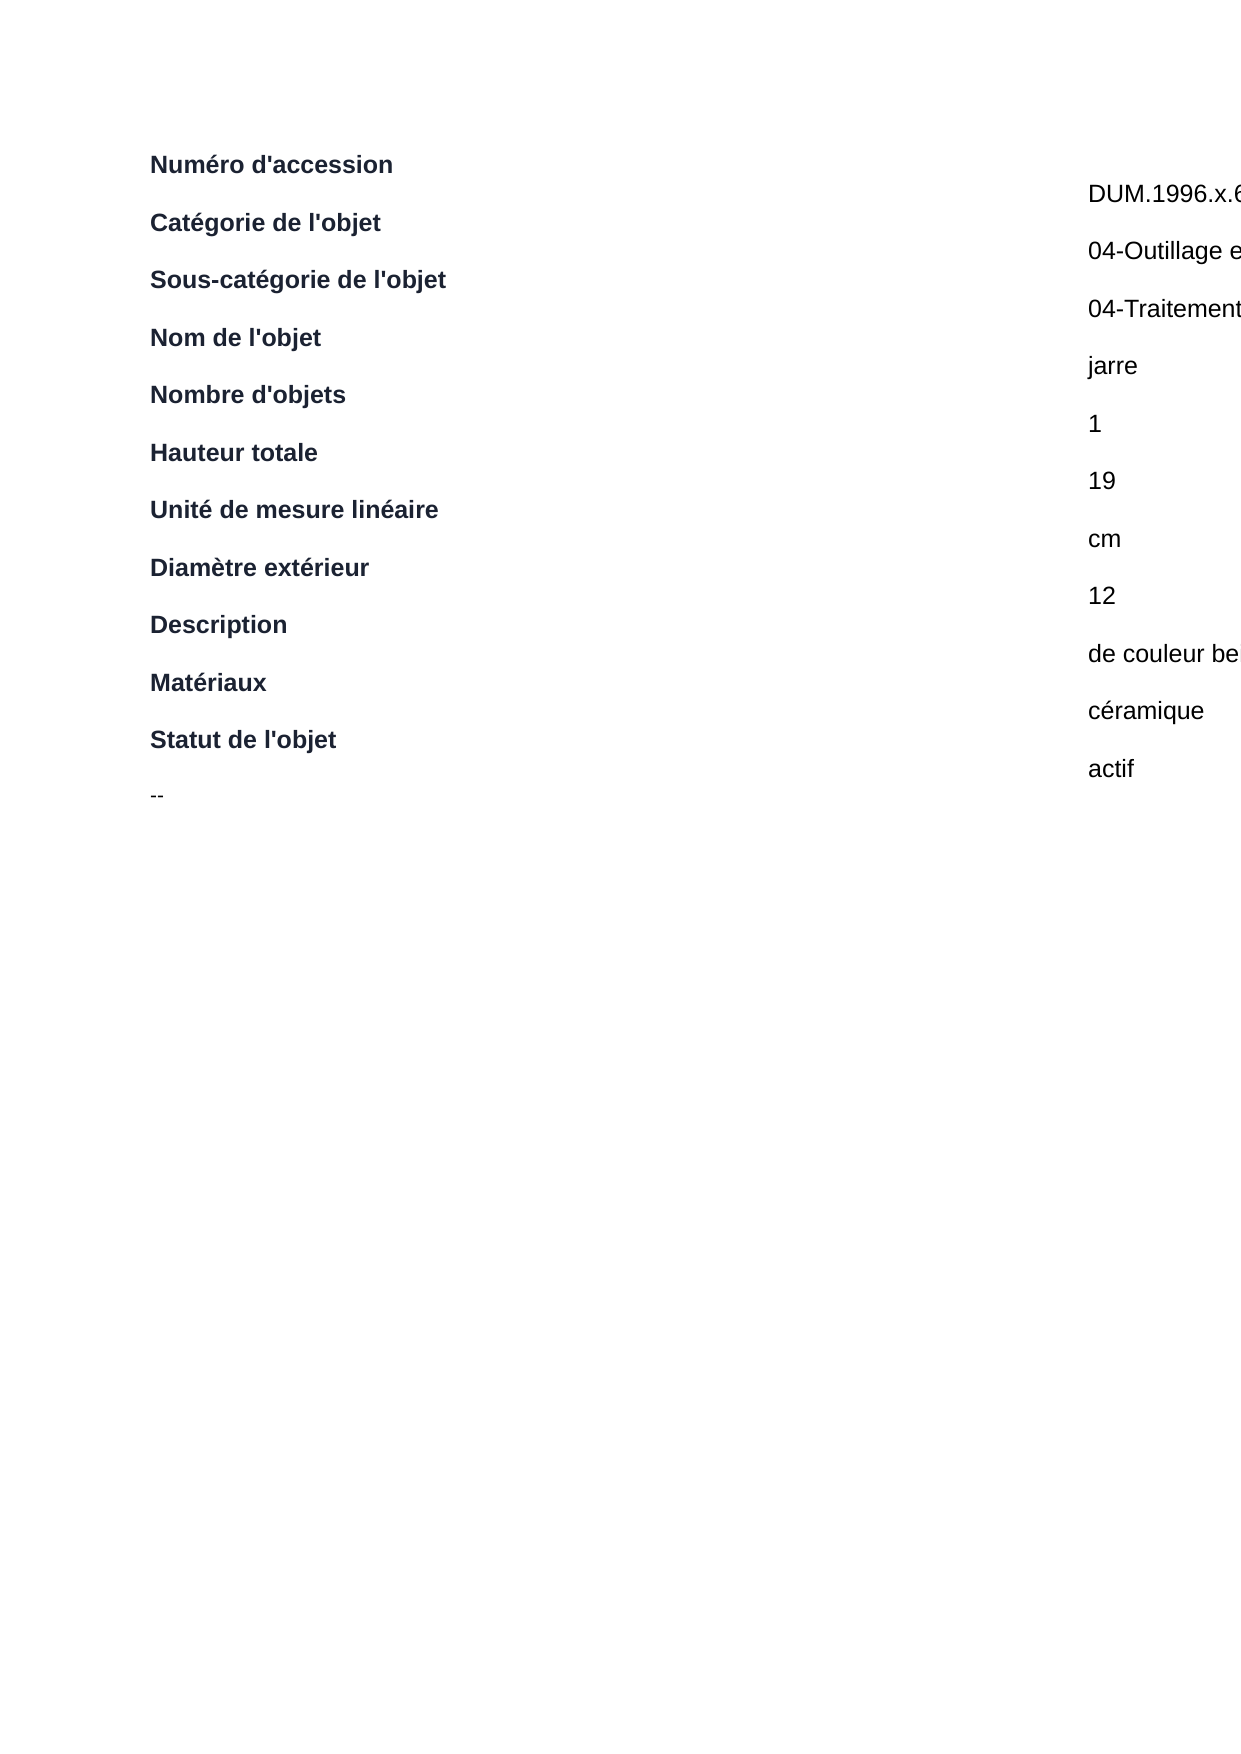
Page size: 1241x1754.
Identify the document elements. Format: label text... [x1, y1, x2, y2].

text Nom de l'objet [150, 322, 1090, 351]
text DUM.1996.x.687.1-2 [1088, 179, 1240, 207]
text Matériaux [150, 667, 1090, 696]
text 19 [1088, 466, 1240, 495]
text Diamètre extérieur [150, 552, 1090, 581]
text Catégorie de l'objet [150, 207, 1090, 236]
text 04-Outillage et équipement pour le traitement de matières premières [1088, 236, 1240, 265]
text actif [1088, 754, 1240, 782]
text Hauteur totale [150, 437, 1090, 466]
text cm [1088, 524, 1240, 552]
text 04-Traitement des aliments [1088, 294, 1240, 322]
text -- [150, 782, 1090, 806]
text Unité de mesure linéaire [150, 495, 1090, 524]
text Nombre d'objets [150, 380, 1090, 409]
text Numéro d'accession [150, 150, 1090, 179]
text 12 [1088, 581, 1240, 610]
text de couleur beige et brune. Couvercle amovible avec bouton au centre. De forme plus ou moins cylindrique [1088, 639, 1240, 667]
text jarre [1088, 351, 1240, 380]
text Description [150, 610, 1090, 639]
text Sous-catégorie de l'objet [150, 265, 1090, 294]
text 1 [1088, 409, 1240, 437]
text Statut de l'objet [150, 725, 1090, 754]
text céramique [1088, 696, 1240, 725]
